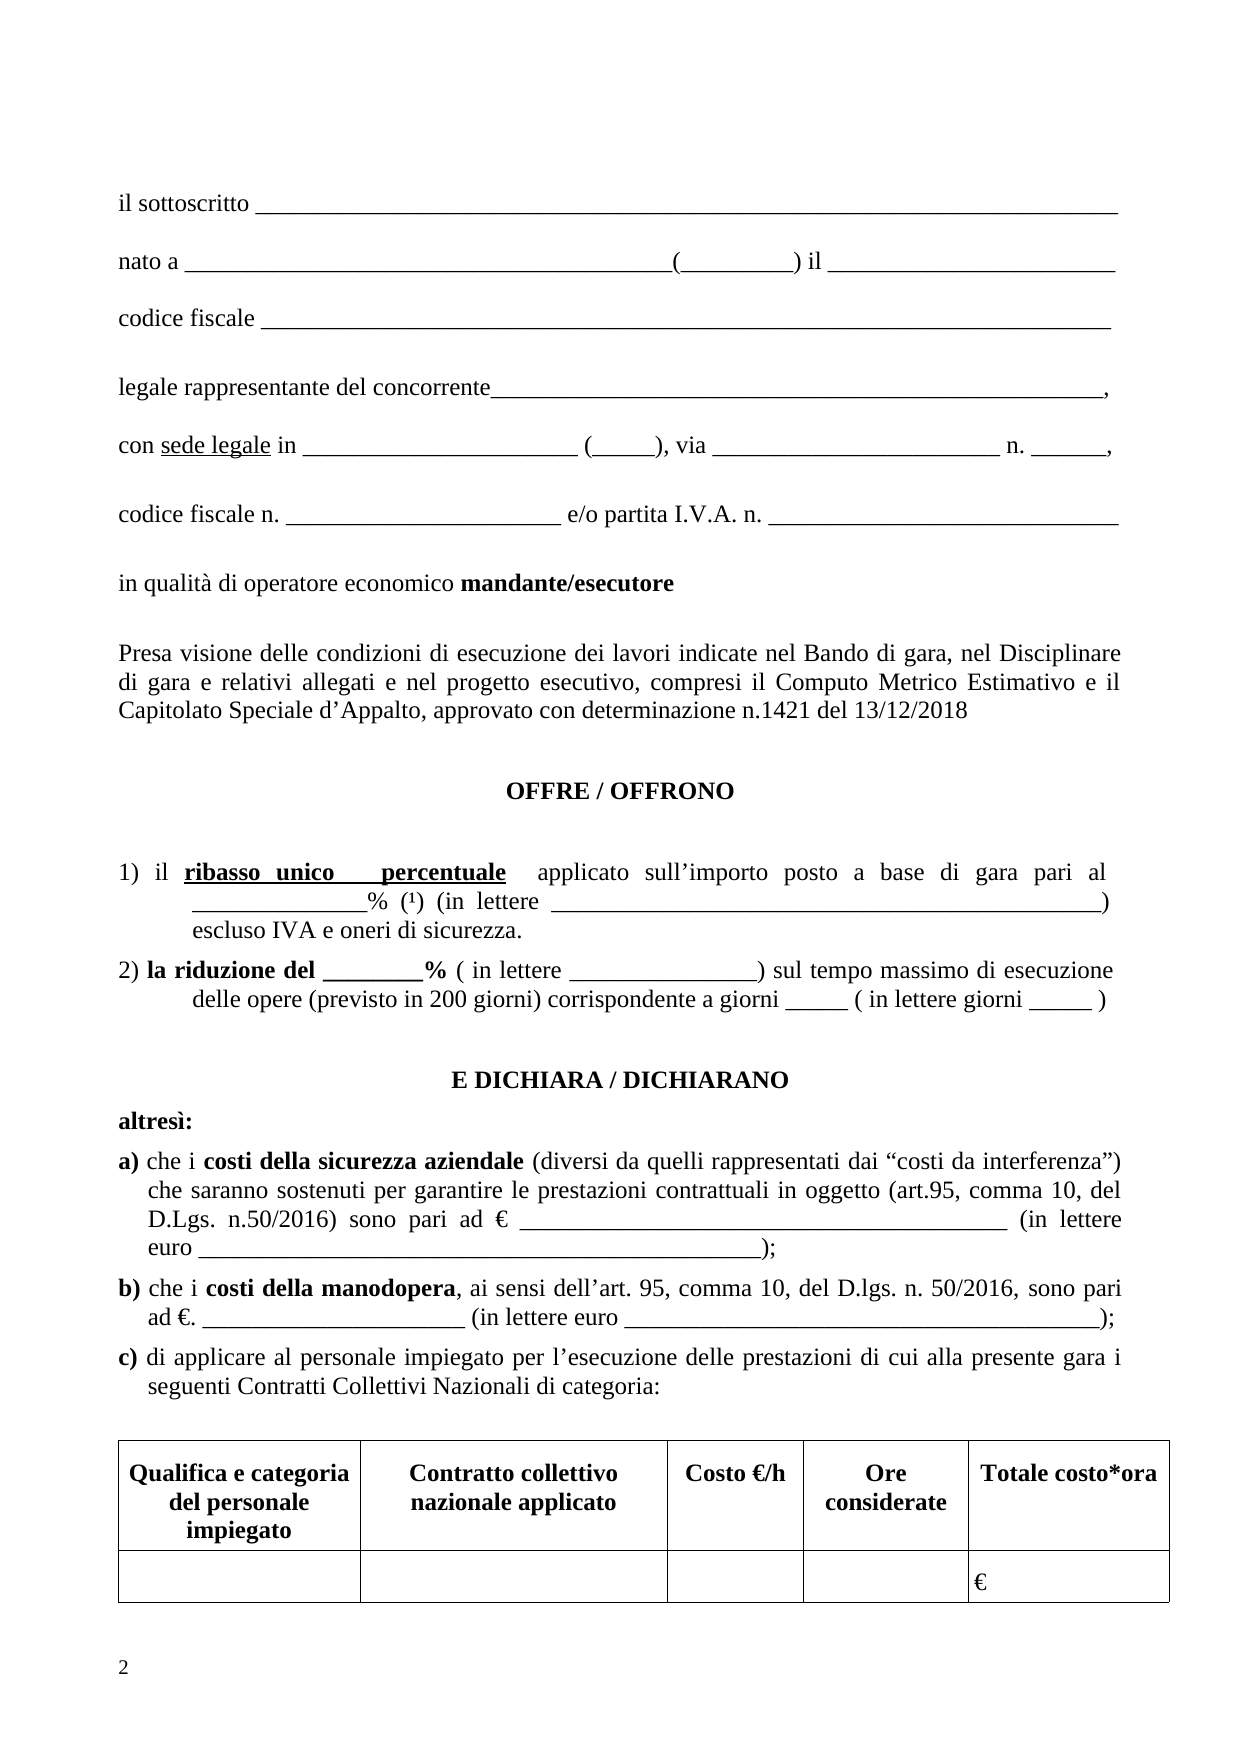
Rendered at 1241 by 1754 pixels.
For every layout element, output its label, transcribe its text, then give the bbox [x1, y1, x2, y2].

text c) di applicare al personale impiegato per l’esecuzione delle prestazioni di cui alla presente gara i seguenti Contratti Collettivi Nazionali di categoria: [118, 1342, 1122, 1400]
text codice fiscale n. ______________________ e/o partita I.V.A. n. ____________________________ [118, 499, 1122, 528]
table_cell € [969, 1551, 1169, 1602]
text 2) la riduzione del ________% ( in lettere _______________) sul tempo massimo di esecuzione delle opere (previsto in 200 giorni) corrispondente a giorni _____ ( in lettere giorni _____ ) [118, 955, 1122, 1013]
table_header Costo €/h [668, 1441, 803, 1550]
table_header Totale costo*ora [969, 1441, 1169, 1550]
table_cell [119, 1551, 360, 1602]
text E DICHIARA / DICHIARANO [118, 1065, 1122, 1094]
text b) che i costi della manodopera, ai sensi dell’art. 95, comma 10, del D.lgs. n. 50/2016, sono pari ad €. _____________________ (in lettere euro ______________________________________); [118, 1273, 1122, 1331]
subtitle OFFRE / OFFRONO [118, 776, 1122, 805]
text Presa visione delle condizioni di esecuzione dei lavori indicate nel Bando di gara, nel Disciplinare di gara e relativi allegati e nel progetto esecutivo, compresi il Computo Metrico Estimativo e il Capitolato Speciale d’Appalto, approvato con determinazione n.1421 del 13/12/2018 [118, 638, 1122, 724]
table_cell [668, 1551, 803, 1602]
table_cell [804, 1551, 968, 1602]
table_cell [361, 1551, 667, 1602]
text a) che i costi della sicurezza aziendale (diversi da quelli rappresentati dai “costi da interferenza”) che saranno sostenuti per garantire le prestazioni contrattuali in oggetto (art.95, comma 10, del D.Lgs. n.50/2016) sono pari ad € _______________________________________ (in lettere euro _____________________________________________); [118, 1146, 1122, 1261]
text 1) il ribasso unico percentuale applicato sull’importo posto a base di gara pari al ______________% (¹) (in lettere ____________________________________________) escluso IVA e oneri di sicurezza. [118, 857, 1122, 944]
text altresì: [118, 1106, 1122, 1134]
table_header Qualifica e categoria del personale impiegato [119, 1441, 360, 1550]
text il sottoscritto _____________________________________________________________________ nato a _______________________________________(_________) il _______________________ codice fiscale ____________________________________________________________________ [118, 188, 1122, 332]
text legale rappresentante del concorrente_________________________________________________, con sede legale in ______________________ (_____), via _______________________ n. ______, [118, 372, 1122, 459]
text in qualità di operatore economico mandante/esecutore [118, 568, 1122, 597]
table_header Ore considerate [804, 1441, 968, 1550]
table_header Contratto collettivo nazionale applicato [361, 1441, 667, 1550]
